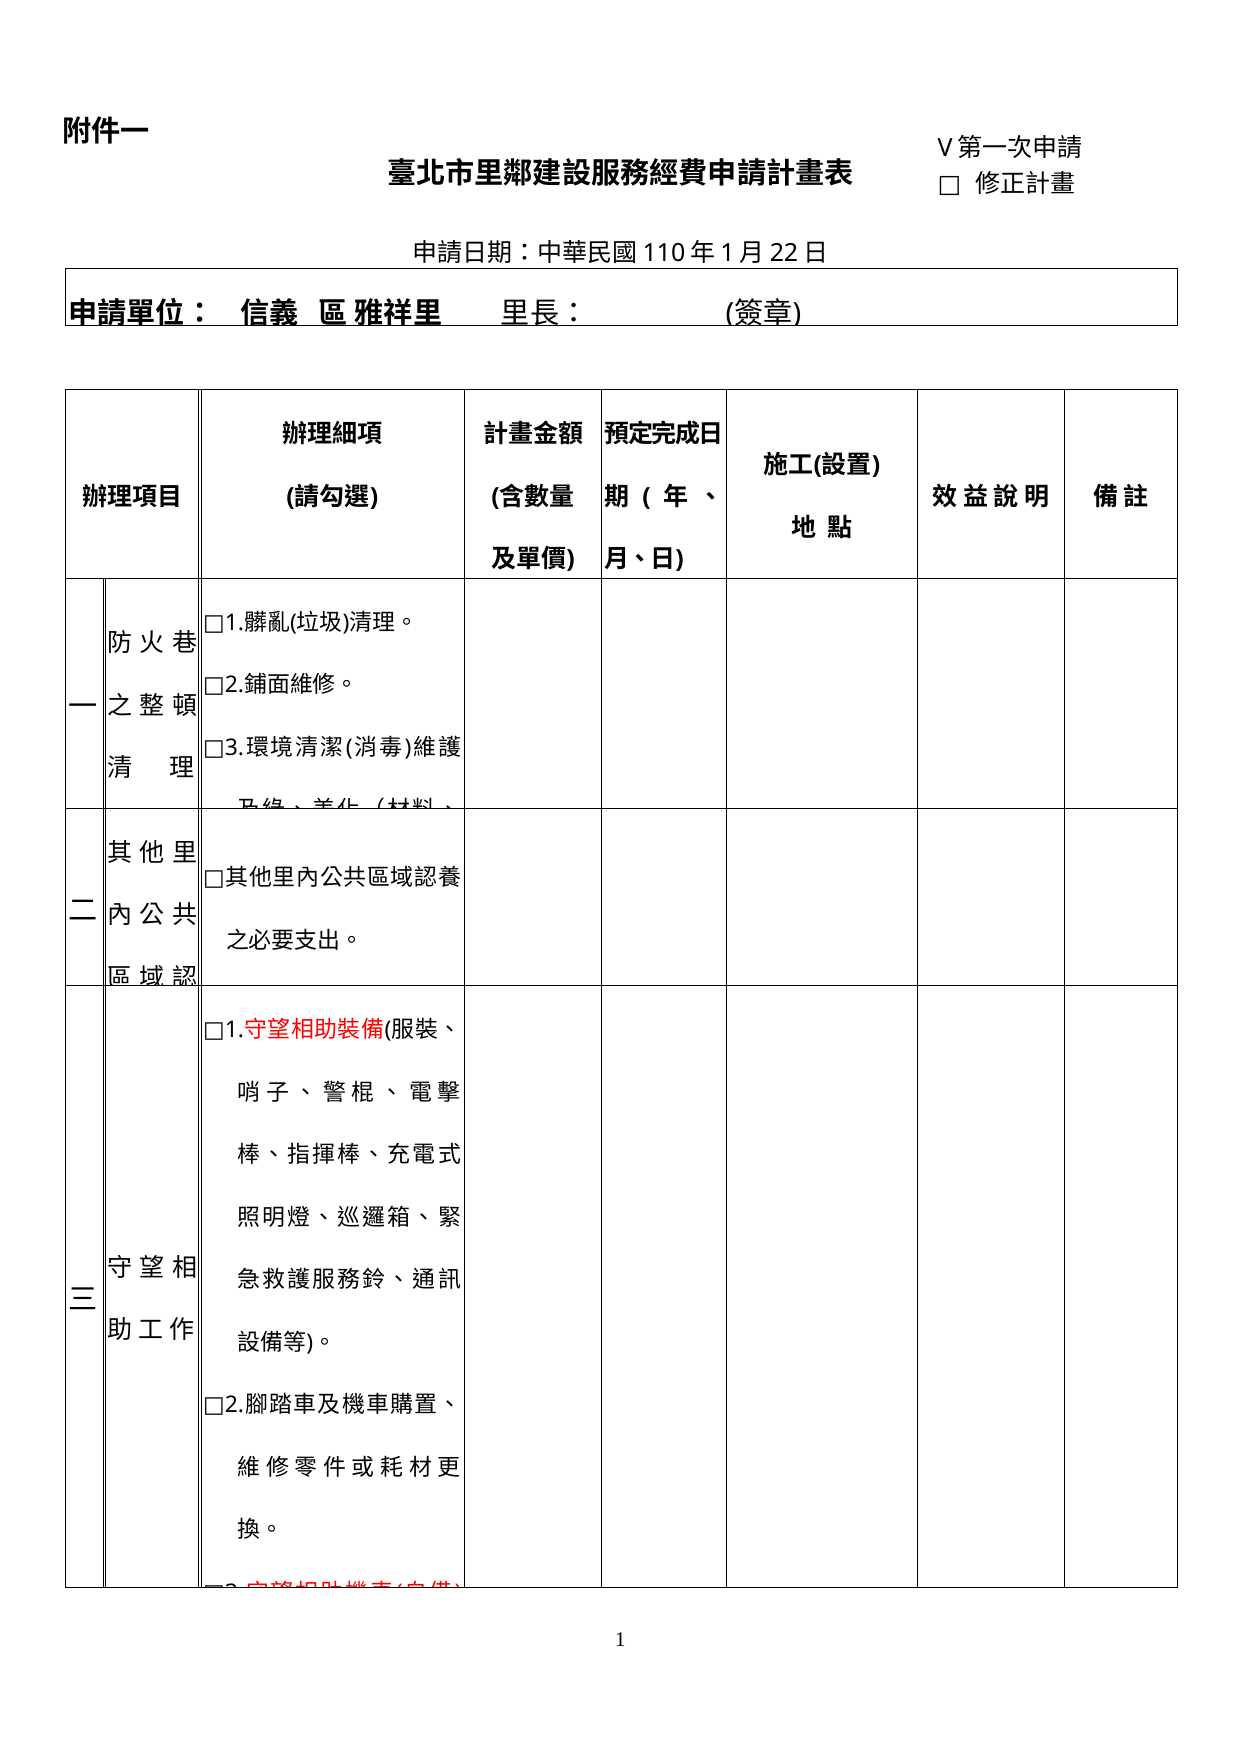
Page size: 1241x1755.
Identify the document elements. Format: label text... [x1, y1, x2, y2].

table_header 預定完成日期(年、月、日) [602, 390, 726, 577]
table_cell [1065, 809, 1177, 985]
text 臺北市里鄰建設服務經費申請計畫表 [187, 150, 937, 192]
table_cell [1065, 579, 1177, 808]
table_cell [602, 986, 726, 1587]
text 附件一 [62, 108, 635, 150]
table_cell 防火巷之整頓清理 [106, 579, 198, 808]
table_header 辦理細項 (請勾選) [202, 390, 464, 577]
table_cell □1.髒亂(垃圾)清理。 □2.鋪面維修。 □3.環境清潔(消毒)維護及綠、美化（材料、花材、肥料、工資）。 □4.其他有關整頓工作用途。 [202, 579, 464, 808]
table_cell 其他里內公共區域認養之必要支出 [106, 809, 198, 985]
table_cell □其他里內公共區域認養之必要支出。 [202, 809, 464, 985]
table_cell [602, 809, 726, 985]
table_cell [727, 579, 917, 808]
table_header 計畫金額 (含數量 及單價) [465, 390, 601, 577]
table_cell [918, 809, 1064, 985]
table_cell [727, 809, 917, 985]
table_cell 守望相助工作 [106, 986, 198, 1587]
table_cell [1065, 986, 1177, 1587]
text 申請日期：中華民國110年1月22日 [187, 232, 1053, 268]
table_cell 三 [66, 986, 103, 1587]
table_cell □1.守望相助裝備(服裝、哨子、警棍、電擊棒、指揮棒、充電式照明燈、巡邏箱、緊急救護服務鈴、通訊設備等)。 □2.腳踏車及機車購置、維修零件或耗材更換。 □3.守望相助機車(自備)油料補貼。 □4.感應器裝設、維修零件或耗材更換等。 □5.守望相助工作相關參訪及研習活動。 □6.守望相助點心費。 □7.其他有關裝備、設施〈滅火器、消耗品等〉之購置、維修。 [202, 986, 464, 1587]
table_cell [465, 579, 601, 808]
table_cell [727, 986, 917, 1587]
table_cell [918, 986, 1064, 1587]
table_cell 二 [66, 809, 103, 985]
table_cell [465, 986, 601, 1587]
table_cell [918, 579, 1064, 808]
table_header 備 註 [1065, 390, 1177, 577]
table_cell [602, 579, 726, 808]
table_header 辦理項目 [66, 390, 198, 577]
table_header 申請單位： 信義 區 雅祥里 里長： (簽章) [66, 269, 1177, 325]
table_header 施工(設置) 地 點 [727, 390, 917, 577]
table_header 效 益 說 明 [918, 390, 1064, 577]
table_cell 一 [66, 579, 103, 808]
text V第一次申請 [937, 127, 1120, 164]
list 修正計畫 [937, 164, 1120, 200]
table_cell [465, 809, 601, 985]
text [937, 200, 1120, 242]
